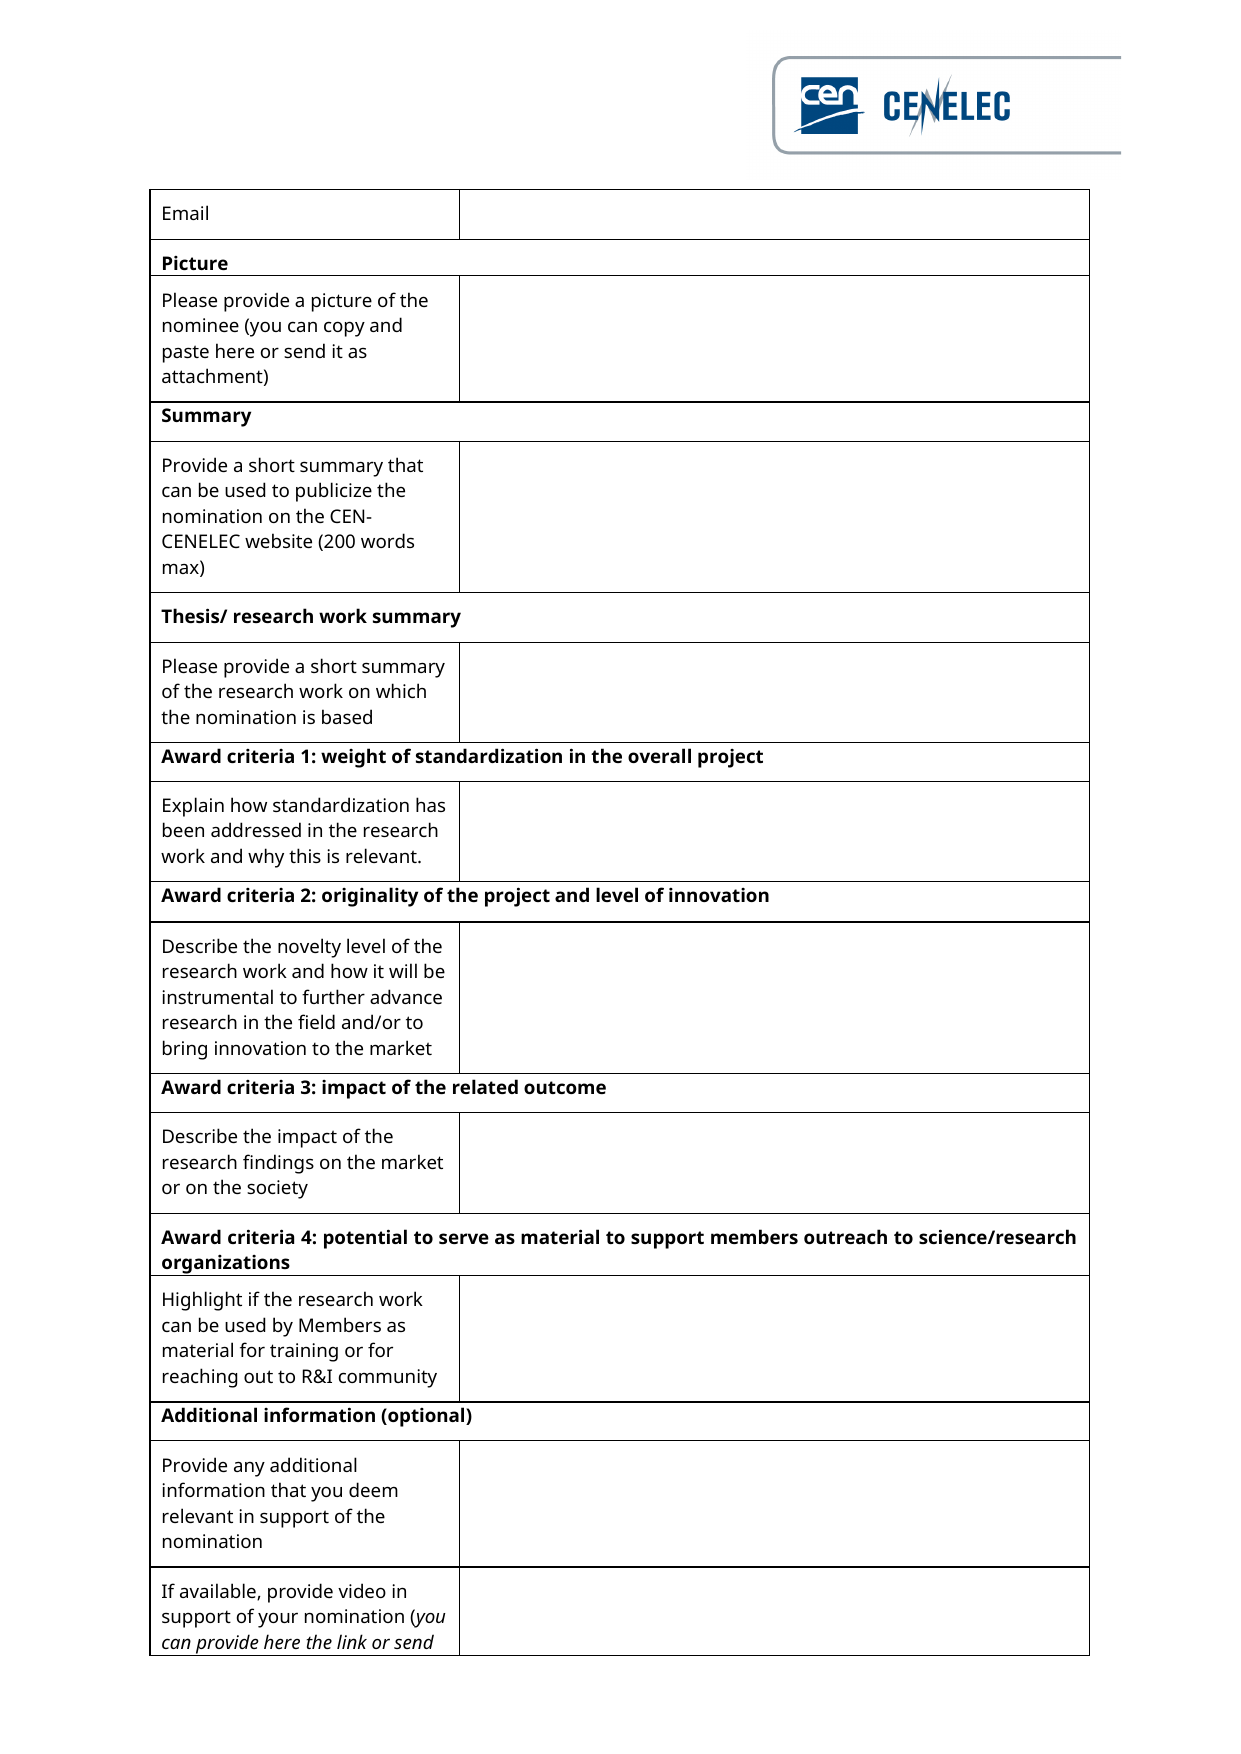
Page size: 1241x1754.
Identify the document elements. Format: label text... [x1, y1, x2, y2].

table_cell Thesis/ research work summary [151, 593, 1089, 642]
table_cell Describe the novelty level of the research work and how it will be instrumental to further advance research in the field and/or to bring innovation to the market [151, 923, 459, 1073]
table_cell Summary [151, 403, 1089, 441]
table_cell [460, 442, 1089, 592]
table_cell Provide any additional information that you deem relevant in support of the nomination [151, 1441, 459, 1566]
table_cell Award criteria 4: potential to serve as material to support members outreach to science/research organizations [151, 1214, 1089, 1275]
table_cell Explain how standardization has been addressed in the research work and why this is relevant. [151, 782, 459, 881]
table_cell Provide a short summary that can be used to publicize the nomination on the CEN-CENELEC website (200 words max) [151, 442, 459, 592]
table_cell [460, 643, 1089, 742]
table_cell [460, 276, 1089, 401]
table_cell Picture [151, 240, 1089, 275]
table_cell Please provide a picture of the nominee (you can copy and paste here or send it as attachment) [151, 276, 459, 401]
table_cell Award criteria 1: weight of standardization in the overall project [151, 743, 1089, 781]
table_cell Award criteria 3: impact of the related outcome [151, 1074, 1089, 1112]
table_cell Highlight if the research work can be used by Members as material for training or for reaching out to R&I community [151, 1276, 459, 1401]
table_cell Describe the impact of the research findings on the market or on the society [151, 1113, 459, 1213]
table_cell Email [151, 190, 459, 238]
table_cell [460, 782, 1089, 881]
table_cell Award criteria 2: originality of the project and level of innovation [151, 882, 1089, 921]
table_cell [460, 923, 1089, 1073]
table_cell [460, 190, 1089, 238]
table_cell If available, provide video in support of your nomination (you can provide here the link or send [151, 1568, 459, 1654]
table_cell [460, 1568, 1089, 1654]
table_cell [460, 1441, 1089, 1566]
table_cell Additional information (optional) [151, 1403, 1089, 1440]
table_cell Please provide a short summary of the research work on which the nomination is based [151, 643, 459, 742]
table_cell [460, 1113, 1089, 1213]
table_cell [460, 1276, 1089, 1401]
